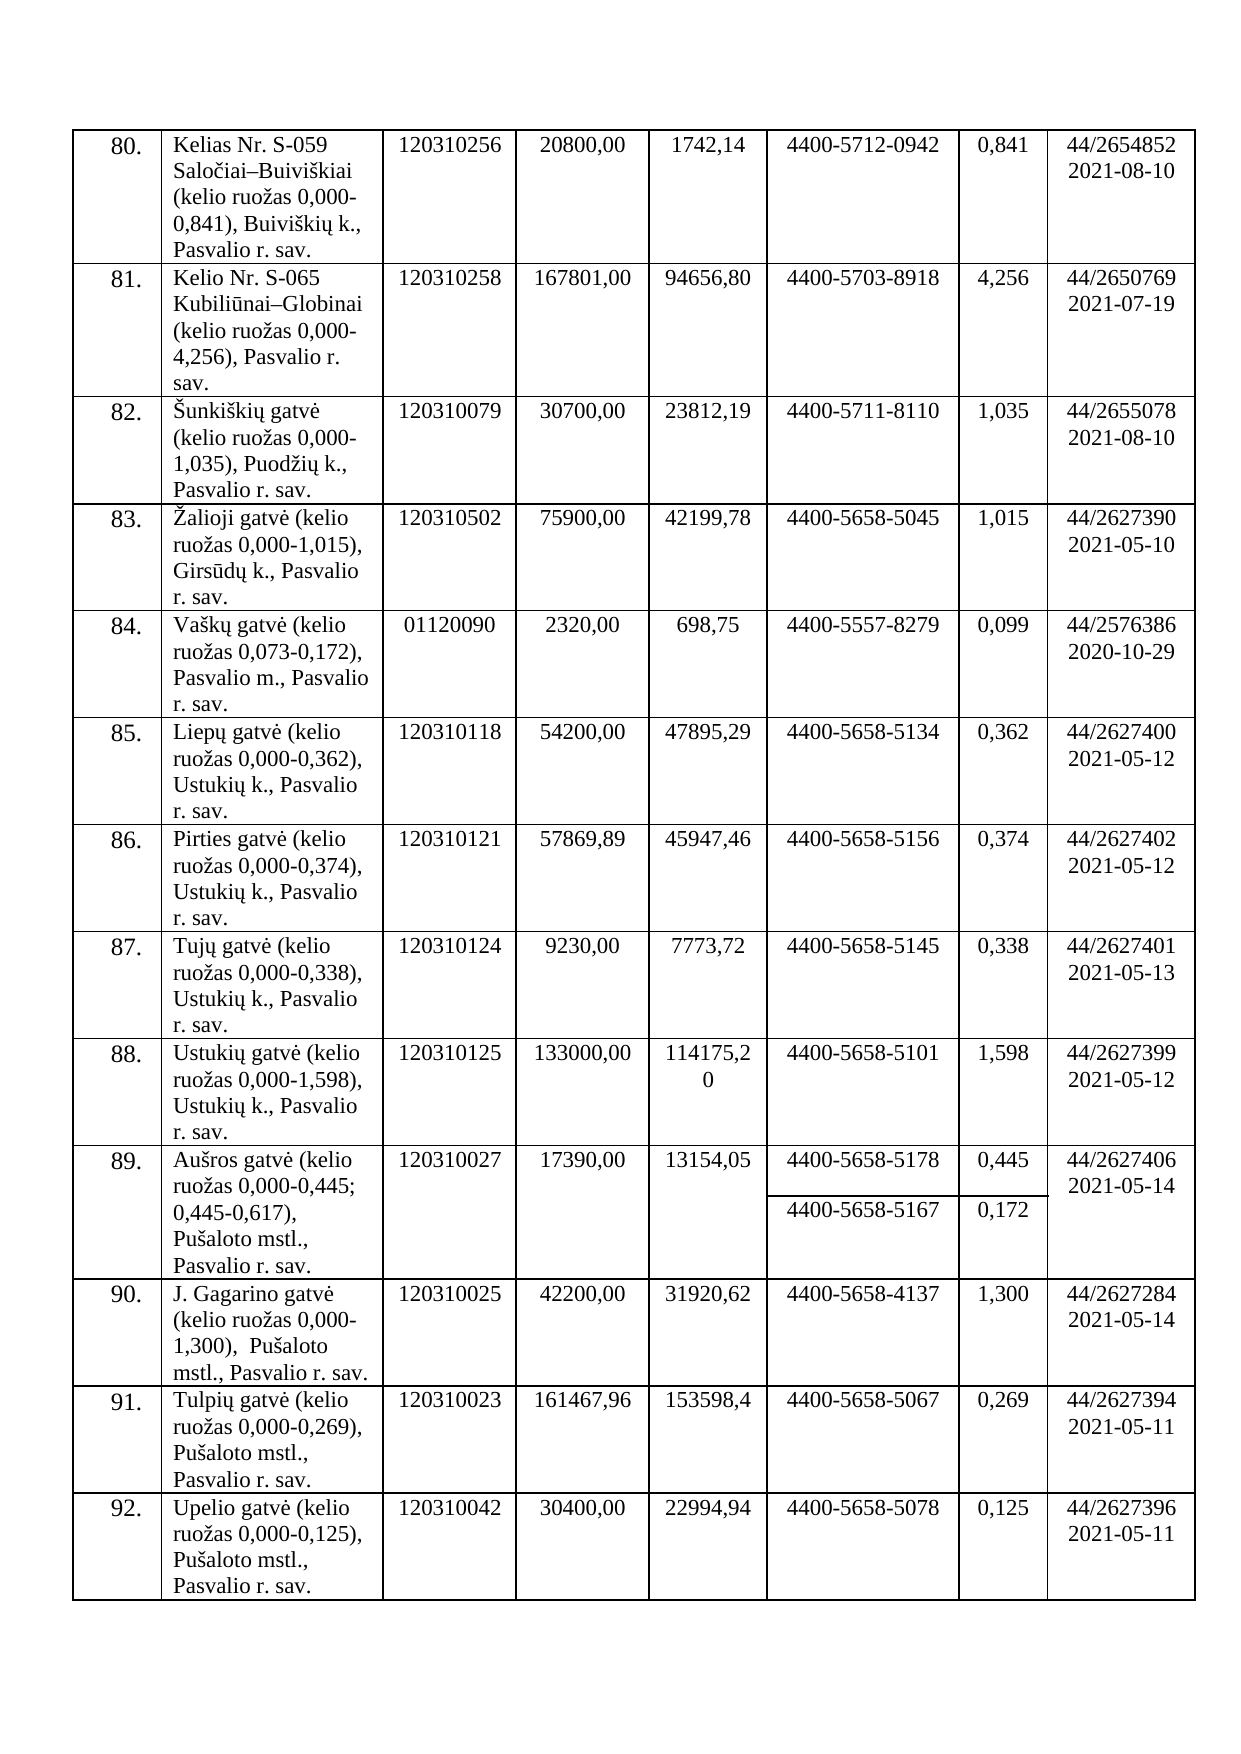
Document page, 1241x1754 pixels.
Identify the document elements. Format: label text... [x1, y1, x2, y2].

table_cell 44/2627394 2021-05-11 [1048, 1387, 1194, 1492]
table_cell 22994,94 [650, 1494, 766, 1599]
table_cell 84. [74, 611, 161, 717]
table_cell 698,75 [650, 611, 766, 717]
table_cell 4400-5658-5167 [768, 1197, 958, 1278]
table_cell 81. [74, 264, 161, 396]
table_cell 44/2627396 2021-05-11 [1048, 1494, 1194, 1599]
table_cell 120310256 [384, 131, 515, 262]
table_cell 120310125 [384, 1039, 515, 1145]
table_cell 153598,4 [650, 1387, 766, 1492]
table_cell 120310079 [384, 397, 515, 503]
table_cell 94656,80 [650, 264, 766, 396]
table_cell 1,300 [960, 1280, 1047, 1385]
table_cell 133000,00 [517, 1039, 648, 1145]
table_cell 44/2627402 2021-05-12 [1048, 825, 1194, 931]
table_cell 44/2650769 2021-07-19 [1048, 264, 1194, 396]
table_cell 44/2655078 2021-08-10 [1048, 397, 1194, 503]
table_cell 7773,72 [650, 932, 766, 1038]
table_cell 1742,14 [650, 131, 766, 262]
table_cell 4400-5658-5078 [768, 1494, 958, 1599]
table_cell 9230,00 [517, 932, 648, 1038]
table_cell 44/2627399 2021-05-12 [1048, 1039, 1194, 1145]
table_cell 91. [74, 1387, 161, 1492]
table_cell 4400-5711-8110 [768, 397, 958, 503]
table_cell 120310121 [384, 825, 515, 931]
table_cell 30700,00 [517, 397, 648, 503]
table_cell 90. [74, 1280, 161, 1385]
table_cell 44/2627284 2021-05-14 [1048, 1280, 1194, 1385]
table_cell 120310042 [384, 1494, 515, 1599]
table_cell 44/2627406 2021-05-14 [1048, 1146, 1194, 1278]
table_cell 4400-5712-0942 [768, 131, 958, 262]
table_cell 42199,78 [650, 505, 766, 610]
table_cell 120310025 [384, 1280, 515, 1385]
table_cell Liepų gatvė (kelio ruožas 0,000-0,362), Ustukių k., Pasvalio r. sav. [162, 718, 382, 824]
table_cell 4400-5557-8279 [768, 611, 958, 717]
table_cell 4,256 [960, 264, 1047, 396]
table_cell 120310258 [384, 264, 515, 396]
table_cell Kelio Nr. S-065 Kubiliūnai–Globinai (kelio ruožas 0,000-4,256), Pasvalio r. sav. [162, 264, 382, 396]
table_cell 23812,19 [650, 397, 766, 503]
table_cell 17390,00 [517, 1146, 648, 1278]
table_cell 01120090 [384, 611, 515, 717]
table_cell 44/2576386 2020-10-29 [1048, 611, 1194, 717]
table_cell 44/2654852 2021-08-10 [1048, 131, 1194, 262]
table_cell 4400-5658-4137 [768, 1280, 958, 1385]
table_cell 89. [74, 1146, 161, 1278]
table_cell 161467,96 [517, 1387, 648, 1492]
table_cell 4400-5658-5156 [768, 825, 958, 931]
table_cell 0,269 [960, 1387, 1047, 1492]
table_cell Upelio gatvė (kelio ruožas 0,000-0,125), Pušaloto mstl., Pasvalio r. sav. [162, 1494, 382, 1599]
table_cell 75900,00 [517, 505, 648, 610]
table_cell 57869,89 [517, 825, 648, 931]
table_cell Vaškų gatvė (kelio ruožas 0,073-0,172), Pasvalio m., Pasvalio r. sav. [162, 611, 382, 717]
table_cell 0,841 [960, 131, 1047, 262]
table_cell 0,362 [960, 718, 1047, 824]
table_cell 1,598 [960, 1039, 1047, 1145]
table_cell 4400-5658-5067 [768, 1387, 958, 1492]
table_cell 0,374 [960, 825, 1047, 931]
table_cell 45947,46 [650, 825, 766, 931]
table_cell 87. [74, 932, 161, 1038]
table_cell 13154,05 [650, 1146, 766, 1278]
table_cell Kelias Nr. S-059 Saločiai–Buiviškiai (kelio ruožas 0,000-0,841), Buiviškių k., Pasvalio r. sav. [162, 131, 382, 262]
table_cell 44/2627400 2021-05-12 [1048, 718, 1194, 824]
table_cell 20800,00 [517, 131, 648, 262]
table_cell 0,172 [960, 1197, 1047, 1278]
table_cell 0,445 [960, 1146, 1047, 1195]
table_cell 1,015 [960, 505, 1047, 610]
table_cell J. Gagarino gatvė (kelio ruožas 0,000-1,300), Pušaloto mstl., Pasvalio r. sav. [162, 1280, 382, 1385]
table_cell 44/2627401 2021-05-13 [1048, 932, 1194, 1038]
table_cell 0,099 [960, 611, 1047, 717]
table_cell 85. [74, 718, 161, 824]
table_cell Šunkiškių gatvė (kelio ruožas 0,000-1,035), Puodžių k., Pasvalio r. sav. [162, 397, 382, 503]
table_cell 0,338 [960, 932, 1047, 1038]
table_cell 0,125 [960, 1494, 1047, 1599]
table_cell 83. [74, 505, 161, 610]
table_cell 30400,00 [517, 1494, 648, 1599]
table_cell 4400-5658-5134 [768, 718, 958, 824]
table_cell Tujų gatvė (kelio ruožas 0,000-0,338), Ustukių k., Pasvalio r. sav. [162, 932, 382, 1038]
table_cell 42200,00 [517, 1280, 648, 1385]
table_cell 120310118 [384, 718, 515, 824]
table_cell 88. [74, 1039, 161, 1145]
table_cell 4400-5658-5145 [768, 932, 958, 1038]
table_cell 2320,00 [517, 611, 648, 717]
table_cell 80. [74, 131, 161, 262]
table_cell 4400-5658-5101 [768, 1039, 958, 1145]
table_cell 1,035 [960, 397, 1047, 503]
table_cell 47895,29 [650, 718, 766, 824]
table_cell 4400-5658-5178 [768, 1146, 958, 1195]
table_cell 120310124 [384, 932, 515, 1038]
table_cell 54200,00 [517, 718, 648, 824]
table_cell 4400-5703-8918 [768, 264, 958, 396]
table_cell 4400-5658-5045 [768, 505, 958, 610]
table_cell Žalioji gatvė (kelio ruožas 0,000-1,015), Girsūdų k., Pasvalio r. sav. [162, 505, 382, 610]
table_cell 120310027 [384, 1146, 515, 1278]
table_cell 114175,20 [650, 1039, 766, 1145]
table_cell Tulpių gatvė (kelio ruožas 0,000-0,269), Pušaloto mstl., Pasvalio r. sav. [162, 1387, 382, 1492]
table_cell 86. [74, 825, 161, 931]
table_cell 82. [74, 397, 161, 503]
table_cell Ustukių gatvė (kelio ruožas 0,000-1,598), Ustukių k., Pasvalio r. sav. [162, 1039, 382, 1145]
table_cell Aušros gatvė (kelio ruožas 0,000-0,445; 0,445-0,617), Pušaloto mstl., Pasvalio r. sav. [162, 1146, 382, 1278]
table_cell 31920,62 [650, 1280, 766, 1385]
table_cell 167801,00 [517, 264, 648, 396]
table_cell 120310023 [384, 1387, 515, 1492]
table_cell 120310502 [384, 505, 515, 610]
table_cell 92. [74, 1494, 161, 1599]
table_cell Pirties gatvė (kelio ruožas 0,000-0,374), Ustukių k., Pasvalio r. sav. [162, 825, 382, 931]
table_cell 44/2627390 2021-05-10 [1048, 505, 1194, 610]
